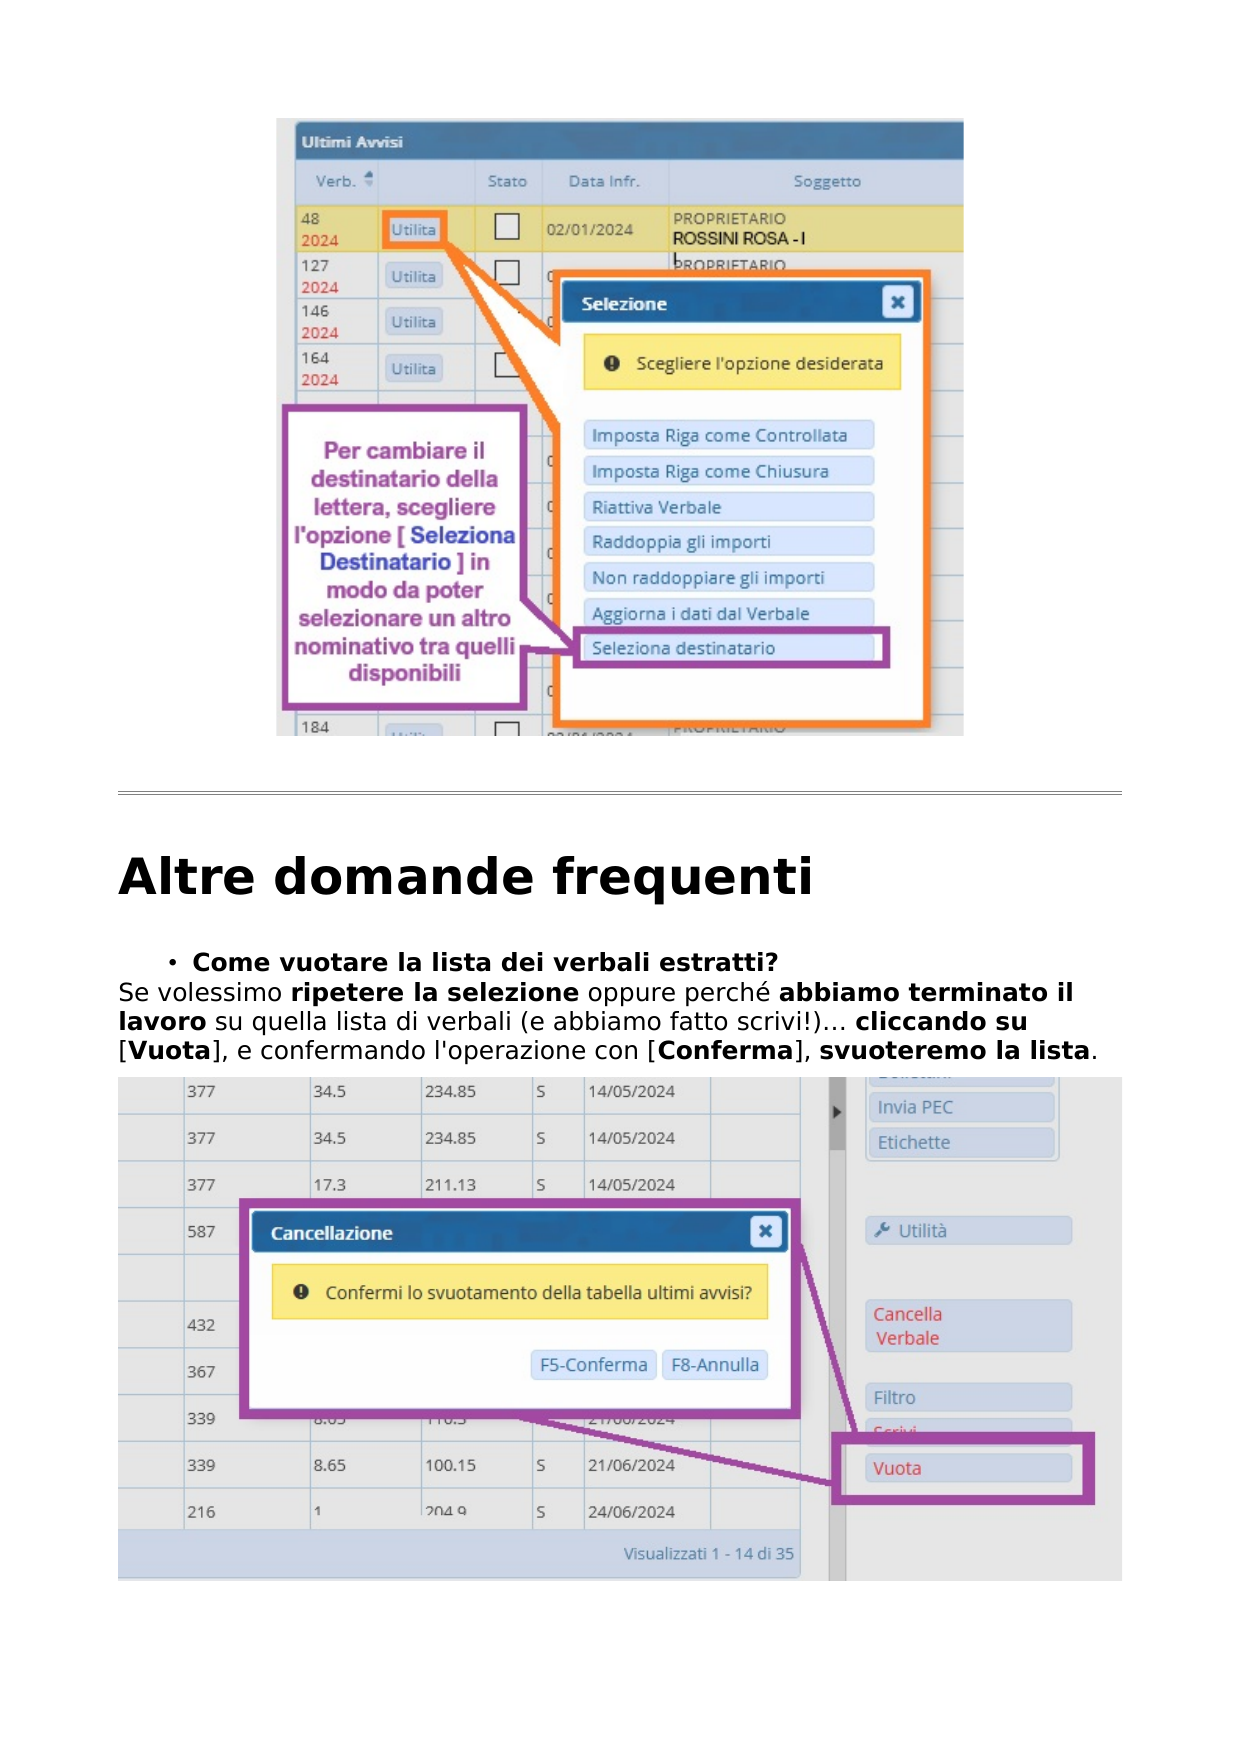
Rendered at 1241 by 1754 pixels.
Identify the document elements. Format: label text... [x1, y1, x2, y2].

picture [118, 1077, 1123, 1581]
subtitle Altre domande frequenti [118, 848, 1122, 907]
picture [276, 118, 964, 736]
list Come vuotare la lista dei verbali estratti? [177, 948, 1122, 978]
text Se volessimo ripetere la selezione oppure perché abbiamo terminato il lavoro su quella lista di verbali (e abbiamo fatto scrivi!)… cliccando su [Vuota], e confermando l'operazione con [Conferma], svuoteremo la lista. [118, 978, 1122, 1065]
